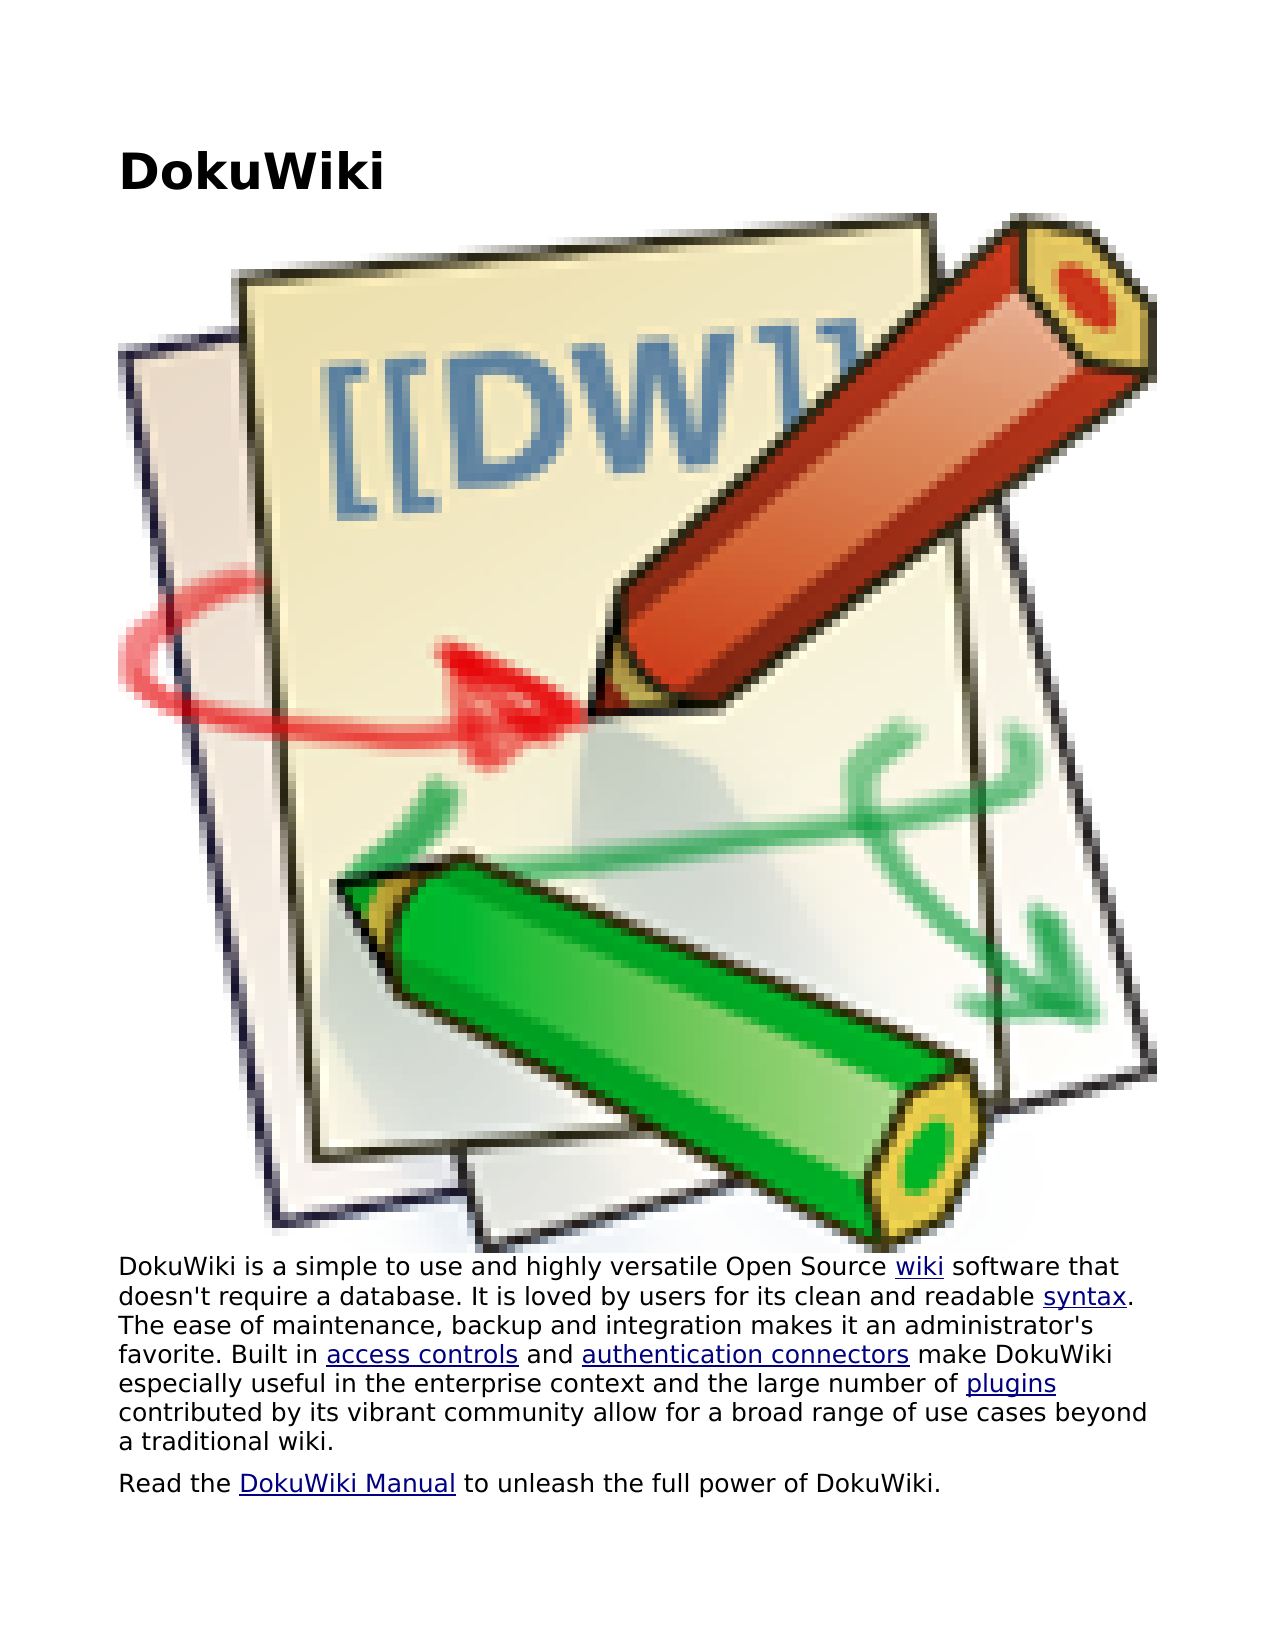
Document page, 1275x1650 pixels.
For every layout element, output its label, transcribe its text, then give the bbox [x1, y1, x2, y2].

text Read the DokuWiki Manual to unleash the full power of DokuWiki. [118, 1469, 1157, 1498]
picture [118, 213, 1157, 1253]
subtitle DokuWiki [118, 143, 1157, 201]
text DokuWiki is a simple to use and highly versatile Open Source wiki software that doesn't require a database. It is loved by users for its clean and readable syntax. The ease of maintenance, backup and integration makes it an administrator's favorite. Built in access controls and authentication connectors make DokuWiki especially useful in the enterprise context and the large number of plugins contributed by its vibrant community allow for a broad range of use cases beyond a traditional wiki. [118, 1253, 1157, 1457]
